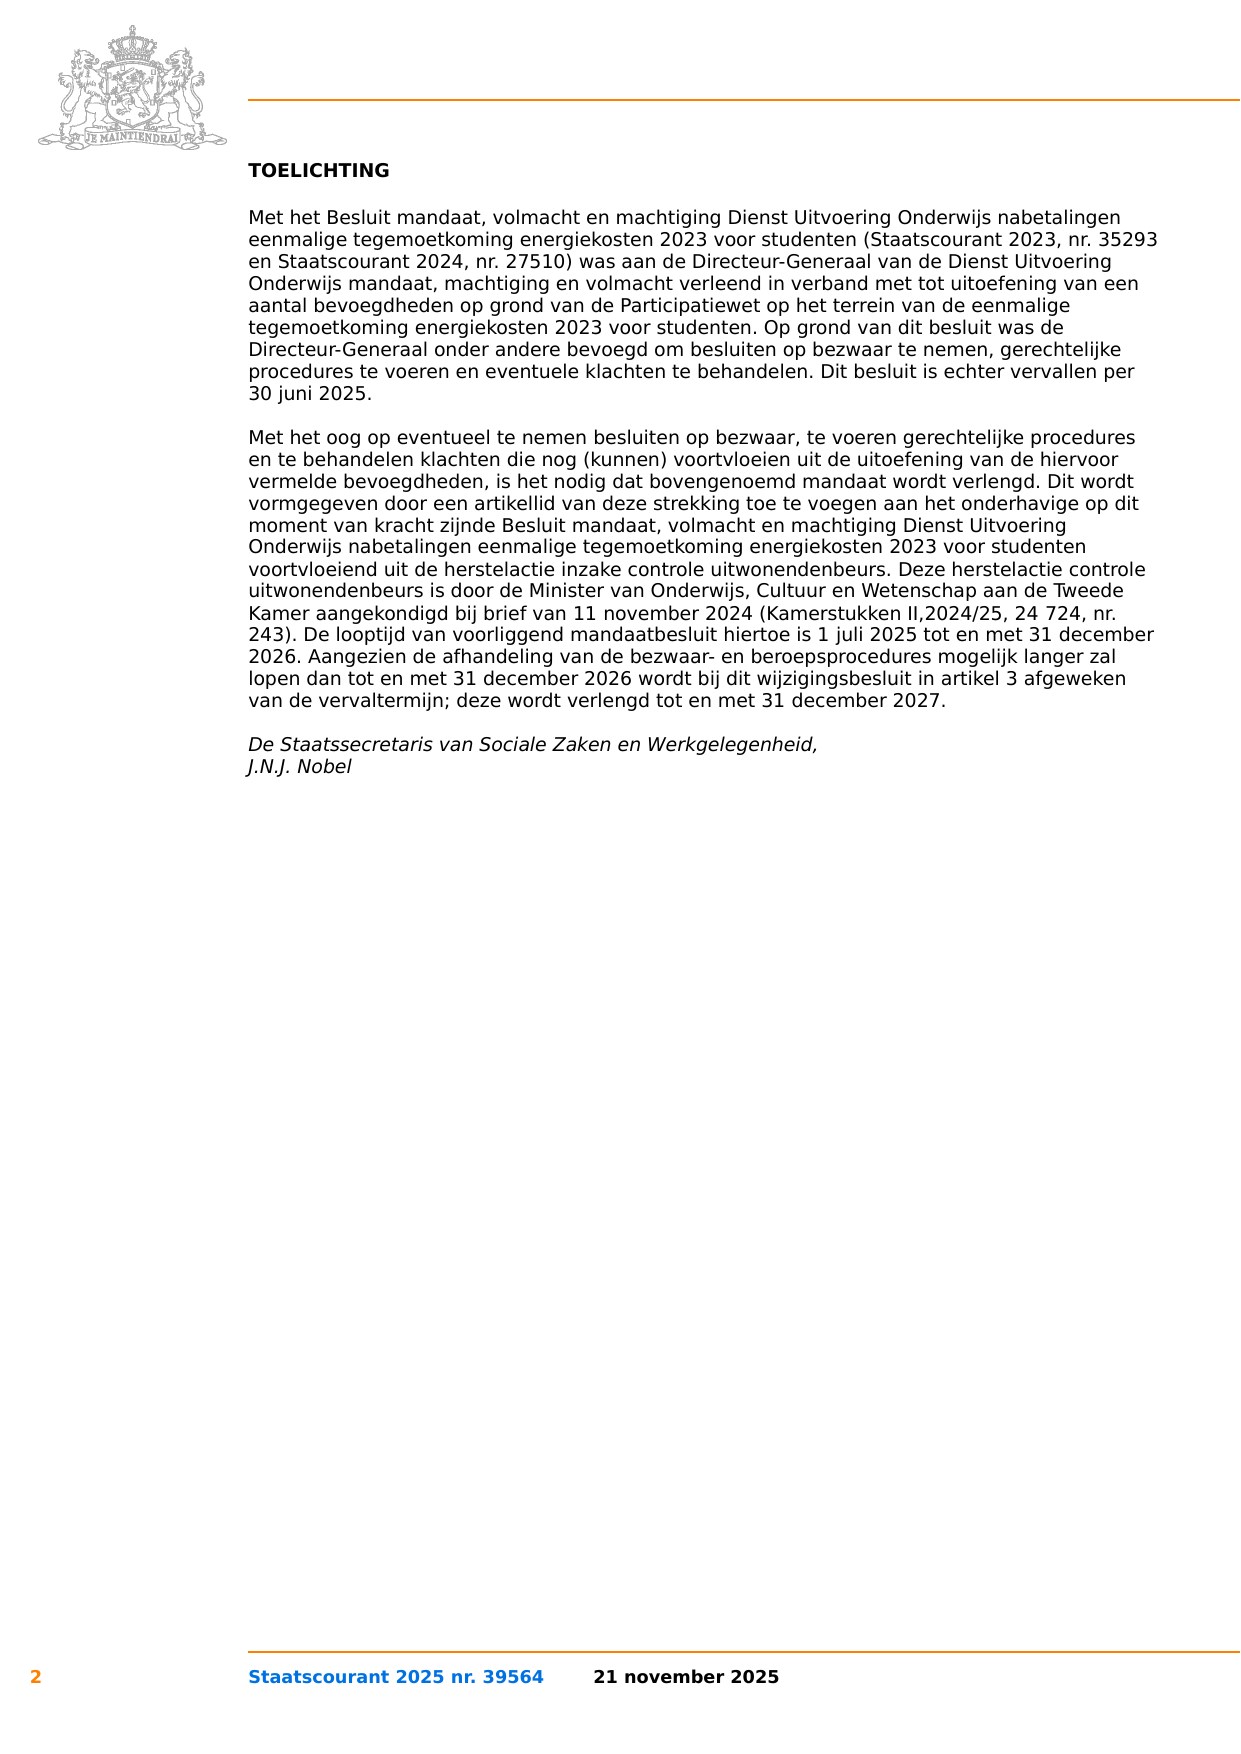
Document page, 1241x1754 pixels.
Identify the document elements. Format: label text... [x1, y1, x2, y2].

text Met het Besluit mandaat, volmacht en machtiging Dienst Uitvoering Onderwijs nabetalingen eenmalige tegemoetkoming energiekosten 2023 voor studenten (Staatscourant 2023, nr. 35293 en Staatscourant 2024, nr. 27510) was aan de Directeur-Generaal van de Dienst Uitvoering Onderwijs mandaat, machtiging en volmacht verleend in verband met tot uitoefening van een aantal bevoegdheden op grond van de Participatiewet op het terrein van de eenmalige tegemoetkoming energiekosten 2023 voor studenten. Op grond van dit besluit was de Directeur-Generaal onder andere bevoegd om besluiten op bezwaar te nemen, gerechtelijke procedures te voeren en eventuele klachten te behandelen. Dit besluit is echter vervallen per 30 juni 2025. [248, 207, 1163, 405]
subtitle TOELICHTING [248, 160, 1163, 182]
text De Staatssecretaris van Sociale Zaken en Werkgelegenheid, J.N.J. Nobel [248, 734, 1163, 778]
picture [38, 25, 227, 150]
text Met het oog op eventueel te nemen besluiten op bezwaar, te voeren gerechtelijke procedures en te behandelen klachten die nog (kunnen) voortvloeien uit de uitoefening van de hiervoor vermelde bevoegdheden, is het nodig dat bovengenoemd mandaat wordt verlengd. Dit wordt vormgegeven door een artikellid van deze strekking toe te voegen aan het onderhavige op dit moment van kracht zijnde Besluit mandaat, volmacht en machtiging Dienst Uitvoering Onderwijs nabetalingen eenmalige tegemoetkoming energiekosten 2023 voor studenten voortvloeiend uit de herstelactie inzake controle uitwonendenbeurs. Deze herstelactie controle uitwonendenbeurs is door de Minister van Onderwijs, Cultuur en Wetenschap aan de Tweede Kamer aangekondigd bij brief van 11 november 2024 (Kamerstukken II,2024/25, 24 724, nr. 243). De looptijd van voorliggend mandaatbesluit hiertoe is 1 juli 2025 tot en met 31 december 2026. Aangezien de afhandeling van de bezwaar- en beroepsprocedures mogelijk langer zal lopen dan tot en met 31 december 2026 wordt bij dit wijzigingsbesluit in artikel 3 afgeweken van de vervaltermijn; deze wordt verlengd tot en met 31 december 2027. [248, 427, 1163, 712]
